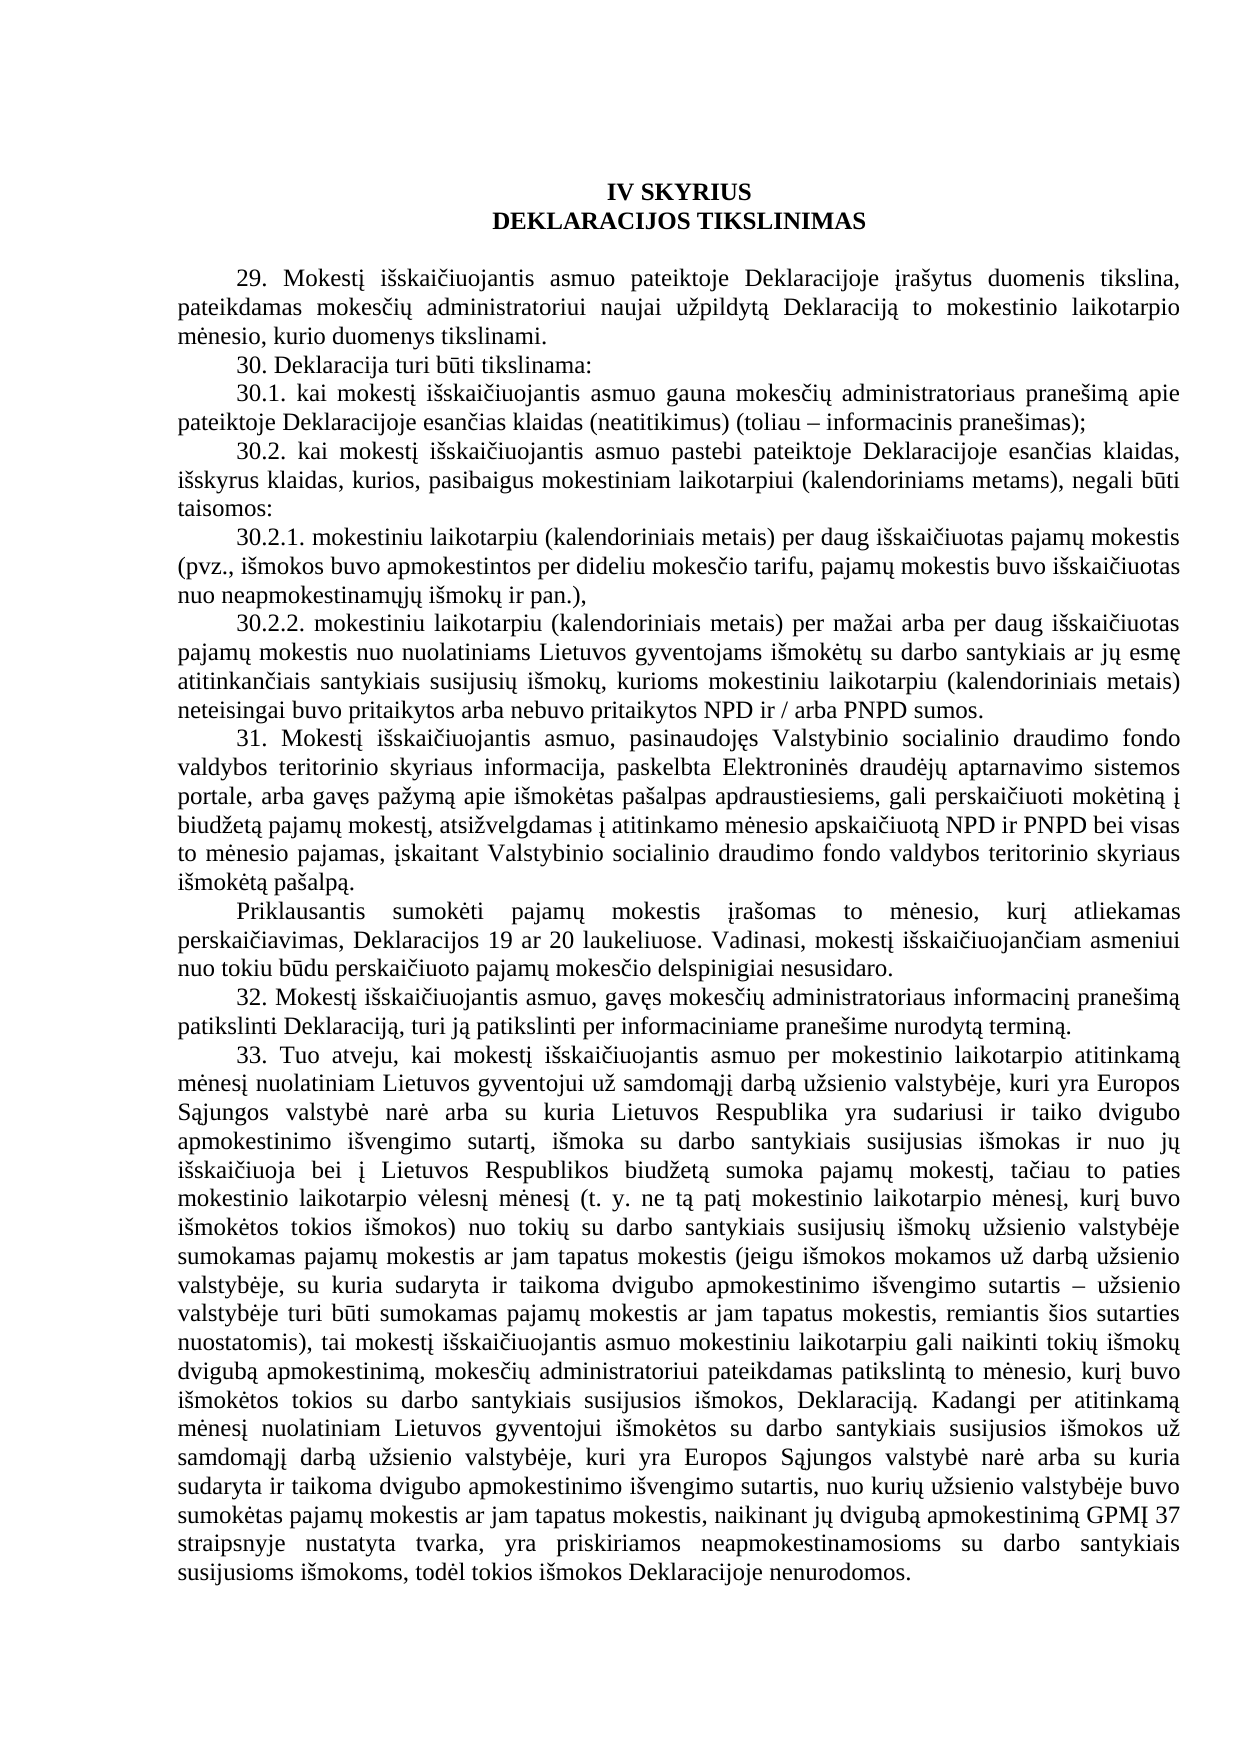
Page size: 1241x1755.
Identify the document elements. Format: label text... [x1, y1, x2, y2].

text 31. Mokestį išskaičiuojantis asmuo, pasinaudojęs Valstybinio socialinio draudimo fondo valdybos teritorinio skyriaus informacija, paskelbta Elektroninės draudėjų aptarnavimo sistemos portale, arba gavęs pažymą apie išmokėtas pašalpas apdraustiesiems, gali perskaičiuoti mokėtiną į biudžetą pajamų mokestį, atsižvelgdamas į atitinkamo mėnesio apskaičiuotą NPD ir PNPD bei visas to mėnesio pajamas, įskaitant Valstybinio socialinio draudimo fondo valdybos teritorinio skyriaus išmokėtą pašalpą. [177, 723, 1181, 896]
text 30.2. kai mokestį išskaičiuojantis asmuo pastebi pateiktoje Deklaracijoje esančias klaidas, išskyrus klaidas, kurios, pasibaigus mokestiniam laikotarpiui (kalendoriniams metams), negali būti taisomos: [177, 436, 1181, 522]
text 32. Mokestį išskaičiuojantis asmuo, gavęs mokesčių administratoriaus informacinį pranešimą patikslinti Deklaraciją, turi ją patikslinti per informaciniame pranešime nurodytą terminą. [177, 982, 1181, 1040]
text 29. Mokestį išskaičiuojantis asmuo pateiktoje Deklaracijoje įrašytus duomenis tikslina, pateikdamas mokesčių administratoriui naujai užpildytą Deklaraciją to mokestinio laikotarpio mėnesio, kurio duomenys tikslinami. [177, 263, 1181, 350]
text 30.2.2. mokestiniu laikotarpiu (kalendoriniais metais) per mažai arba per daug išskaičiuotas pajamų mokestis nuo nuolatiniams Lietuvos gyventojams išmokėtų su darbo santykiais ar jų esmę atitinkančiais santykiais susijusių išmokų, kurioms mokestiniu laikotarpiu (kalendoriniais metais) neteisingai buvo pritaikytos arba nebuvo pritaikytos NPD ir / arba PNPD sumos. [177, 608, 1181, 723]
text 30.2.1. mokestiniu laikotarpiu (kalendoriniais metais) per daug išskaičiuotas pajamų mokestis (pvz., išmokos buvo apmokestintos per dideliu mokesčio tarifu, pajamų mokestis buvo išskaičiuotas nuo neapmokestinamųjų išmokų ir pan.), [177, 522, 1181, 608]
text DEKLARACIJOS TIKSLINIMAS [177, 206, 1181, 235]
text IV SKYRIUS [177, 177, 1181, 206]
text 30.1. kai mokestį išskaičiuojantis asmuo gauna mokesčių administratoriaus pranešimą apie pateiktoje Deklaracijoje esančias klaidas (neatitikimus) (toliau – informacinis pranešimas); [177, 378, 1181, 436]
text 30. Deklaracija turi būti tikslinama: [177, 350, 1181, 378]
text Priklausantis sumokėti pajamų mokestis įrašomas to mėnesio, kurį atliekamas perskaičiavimas, Deklaracijos 19 ar 20 laukeliuose. Vadinasi, mokestį išskaičiuojančiam asmeniui nuo tokiu būdu perskaičiuoto pajamų mokesčio delspinigiai nesusidaro. [177, 896, 1181, 982]
text 33. Tuo atveju, kai mokestį išskaičiuojantis asmuo per mokestinio laikotarpio atitinkamą mėnesį nuolatiniam Lietuvos gyventojui už samdomąjį darbą užsienio valstybėje, kuri yra Europos Sąjungos valstybė narė arba su kuria Lietuvos Respublika yra sudariusi ir taiko dvigubo apmokestinimo išvengimo sutartį, išmoka su darbo santykiais susijusias išmokas ir nuo jų išskaičiuoja bei į Lietuvos Respublikos biudžetą sumoka pajamų mokestį, tačiau to paties mokestinio laikotarpio vėlesnį mėnesį (t. y. ne tą patį mokestinio laikotarpio mėnesį, kurį buvo išmokėtos tokios išmokos) nuo tokių su darbo santykiais susijusių išmokų užsienio valstybėje sumokamas pajamų mokestis ar jam tapatus mokestis (jeigu išmokos mokamos už darbą užsienio valstybėje, su kuria sudaryta ir taikoma dvigubo apmokestinimo išvengimo sutartis – užsienio valstybėje turi būti sumokamas pajamų mokestis ar jam tapatus mokestis, remiantis šios sutarties nuostatomis), tai mokestį išskaičiuojantis asmuo mokestiniu laikotarpiu gali naikinti tokių išmokų dvigubą apmokestinimą, mokesčių administratoriui pateikdamas patikslintą to mėnesio, kurį buvo išmokėtos tokios su darbo santykiais susijusios išmokos, Deklaraciją. Kadangi per atitinkamą mėnesį nuolatiniam Lietuvos gyventojui išmokėtos su darbo santykiais susijusios išmokos už samdomąjį darbą užsienio valstybėje, kuri yra Europos Sąjungos valstybė narė arba su kuria sudaryta ir taikoma dvigubo apmokestinimo išvengimo sutartis, nuo kurių užsienio valstybėje buvo sumokėtas pajamų mokestis ar jam tapatus mokestis, naikinant jų dvigubą apmokestinimą GPMĮ 37 straipsnyje nustatyta tvarka, yra priskiriamos neapmokestinamosioms su darbo santykiais susijusioms išmokoms, todėl tokios išmokos Deklaracijoje nenurodomos. [177, 1040, 1181, 1586]
